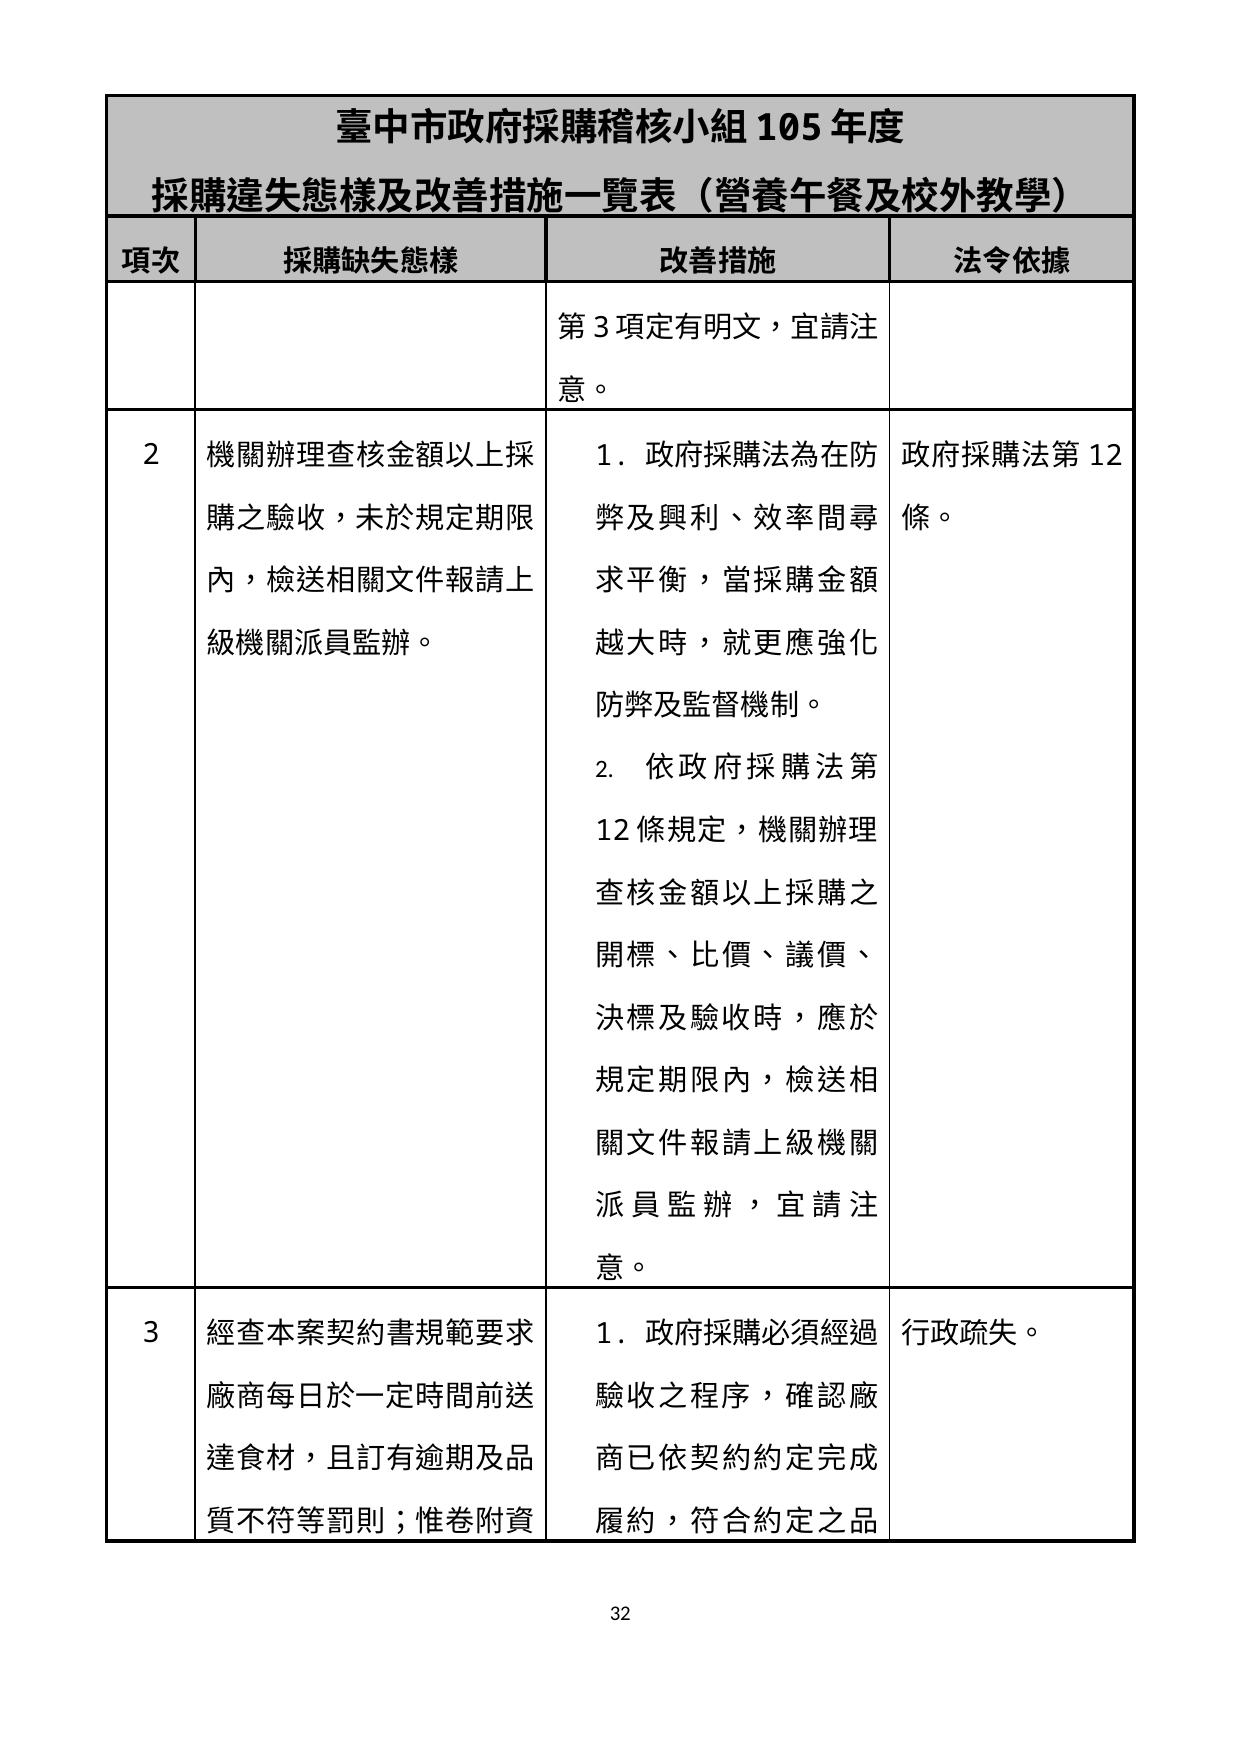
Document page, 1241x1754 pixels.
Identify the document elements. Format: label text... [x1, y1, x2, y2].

table_cell 改善措施 [548, 218, 888, 280]
table_cell [890, 283, 1132, 408]
table_cell 政府採購必須經過驗收之程序，確認廠商已依契約約定完成履約，符合約定之品 [547, 1289, 889, 1539]
table_cell 項次 [108, 218, 194, 280]
table_cell 機關辦理查核金額以上採購之驗收，未於規定期限內，檢送相關文件報請上級機關派員監辦。 [196, 411, 545, 1286]
table_cell 法令依據 [891, 218, 1132, 280]
table_cell 3 [108, 1289, 194, 1539]
table_cell 政府採購法第12條。 [890, 411, 1132, 1286]
table_cell 政府採購法為在防弊及興利、效率間尋求平衡，當採購金額越大時，就更應強化防弊及監督機制。 依政府採購法第12條規定，機關辦理查核金額以上採購之開標、比價、議價、決標及驗收時，應於規定期限內，檢送相關文件報請上級機關派員監辦，宜請注意。 [547, 411, 889, 1286]
table_header 臺中市政府採購稽核小組105年度 採購違失態樣及改善措施一覽表（營養午餐及校外教學） [108, 97, 1132, 214]
table_cell [108, 283, 194, 408]
table_cell [196, 283, 545, 408]
table_cell 行政疏失。 [890, 1289, 1132, 1539]
table_cell 2 [108, 411, 194, 1286]
table_cell 第3項定有明文，宜請注意。 [547, 283, 889, 408]
table_cell 經查本案契約書規範要求廠商每日於一定時間前送達食材，且訂有逾期及品質不符等罰則；惟卷附資 [196, 1289, 545, 1539]
table_cell 採購缺失態樣 [197, 218, 544, 280]
